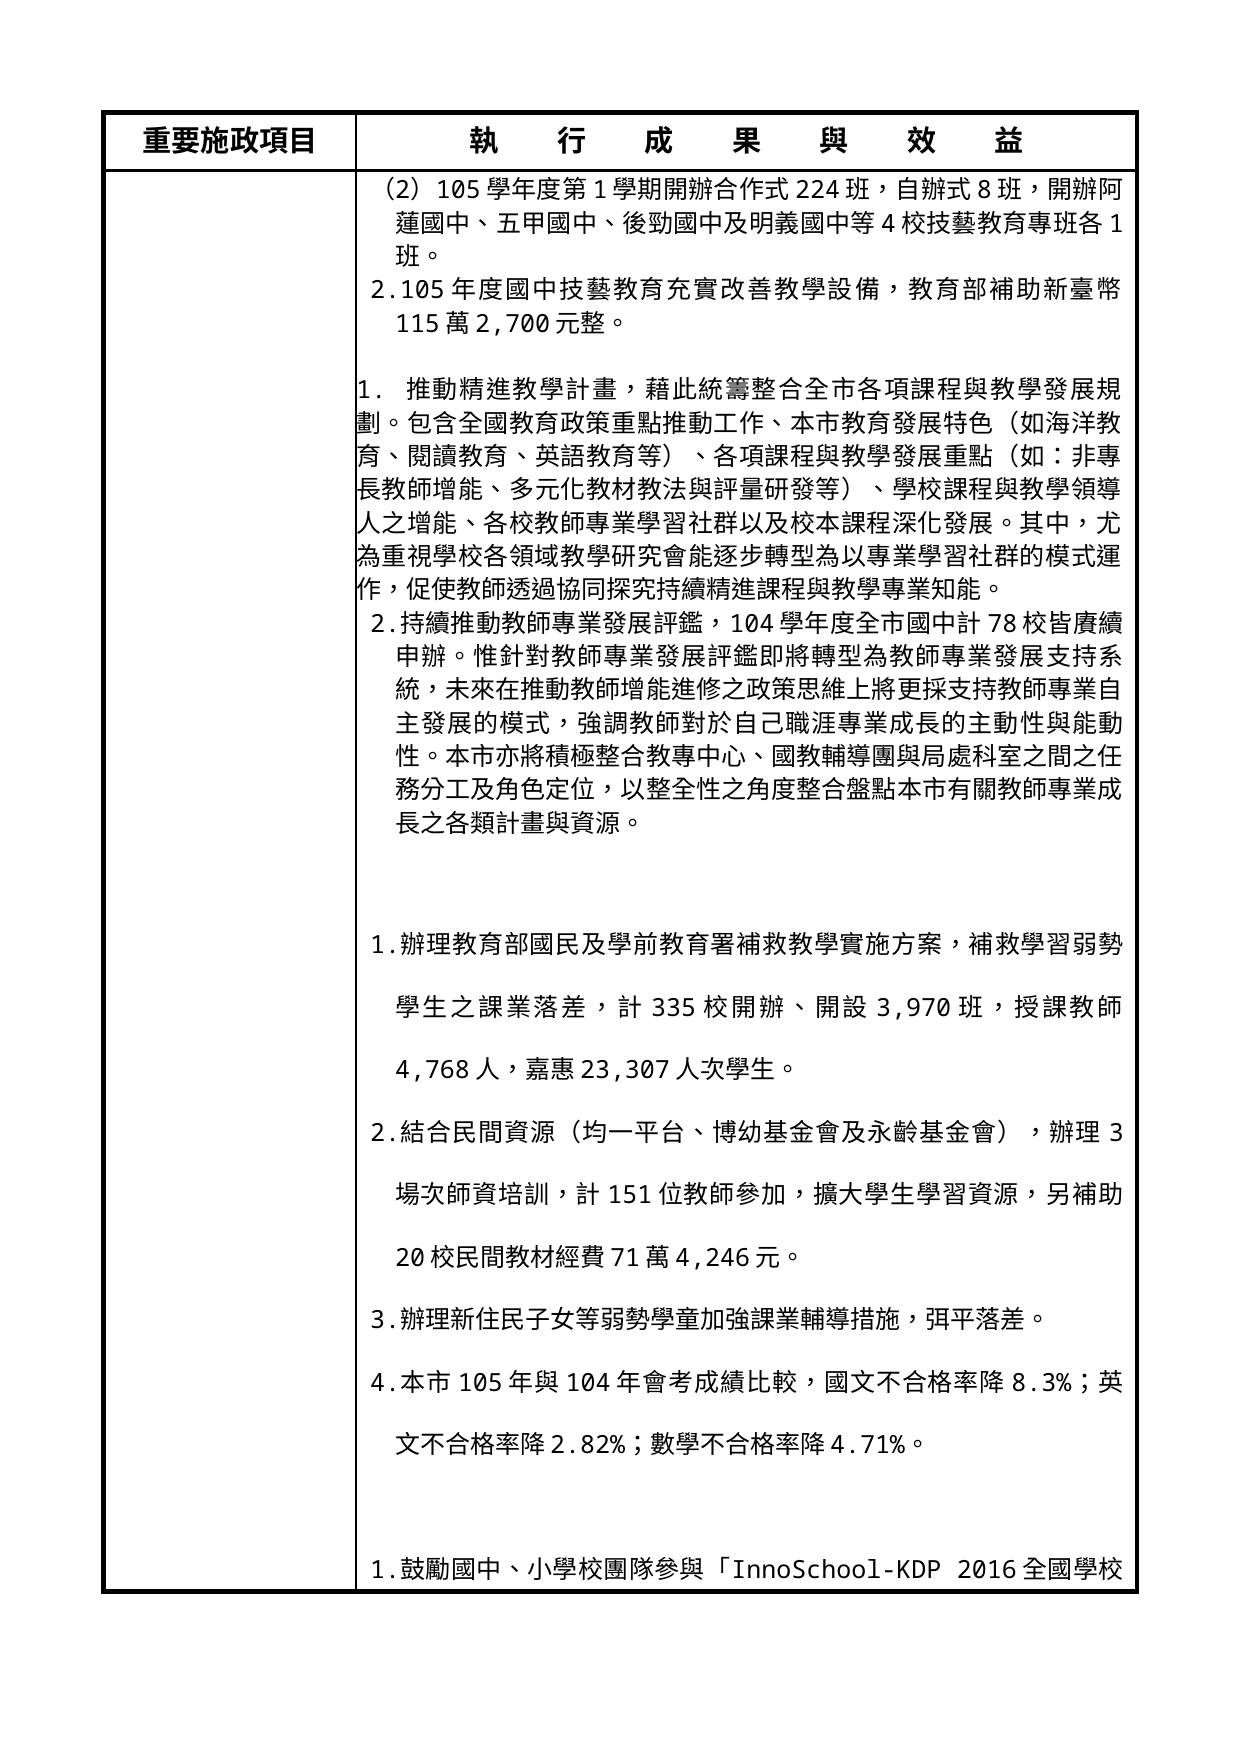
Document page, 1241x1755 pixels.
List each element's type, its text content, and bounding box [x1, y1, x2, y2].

table_cell 教育業務發展管理 壹、發展高中職教育 一、辦理校務評鑑及教師進修： （一）辦理各項研討會及教育實驗，瞭解各校校務、教學實際情形及其困難，並予以輔導改善，以發揮高中職課程應有功能 （二）鼓勵教師進修，提高教師素質，加強教師專業化 二、「友善校園」學生事務與輔導工作 （一）成立輔導工作輔導團 （二）推動學生輔導工作 （三）關懷中輟學生 （四）推動生命教育 （五）推動性別平等教育 （六）學務工作 三、教學研究進修 （一）辦理教師進修研習，改進課程及教學方法 （二）辦理學藝活動，提高學生學習興趣，促使五育均衡發展 四、發展科學教育 （一）辦理科學教育輔導、充實儀器設備及實驗課程 （二）辦理科學教育活動，發掘及輔導科學資優學生，並擴大學生學習領域 五、發展職業教育，辦理技藝競，提高技能水準 六、獎助私立高級中等學校充實設備 七、公費及獎勵 （一）核發學生獎助金，鼓勵成績優異、優秀清寒、軍公教遺族等子女努力向學 （二）辦理助學貸款，協助學生完成學業 八、辦理教師檢定 九、配合十二年國民基本教育，建立適性入學機制，並進行相關宣導及研習 十、推動高中職均、優質化方案 十一、新（修）建校舍，打造優質、健康及安全的教育環境 貳、發展國中教育 一、校務規劃與管理 （一）推動學校評鑑及教師專業發展制度，督導學校教學正常化 （二）建立教師專長授課資料，以利課務及行政管理之參考 （三）提升教師課堂教學能力，有效提高學生學習成效 （四）辦理國中校長遴選及強化教評會功能，推動校園民主，鼓勵教職員及社區參與學校經營，並健全教育人事制度，公平處理教師 甄選及聘任 二、落實「友善校園」學生事務與輔導工作 （一）辦理學生事務與輔導活動 （二）加強人權、法治、品德及公民教育 （三）推動生命教育與憂鬱自傷（殺)三級預防工作 （四）落實學生輔導體制 （五）落實中輟生追蹤輔導與復學就讀政策 （六）高關懷學生之預防與輔導 （七）統籌規劃學校教職員參與學生事務與輔導專業知能在職教育 （八）推動學生生涯發展教育，有效規劃未來進路 三、學生公費獎勵及補助 （一）適時獎勵（表揚)優秀學生，促進教育更精進 （二）獎助功勛、軍公教遺族及低收入戶學生代收代辦費，以彰顯政府德澤 （三）補助學生教科書費 （四）補助私立國中學生雜費 四、本土教育與輔導活動 （一）加強本土教育與民族精神教育，以培養學生愛家、愛鄉、愛國情操 （二）增進教師輔導觀念與技術方法、輔導學生升學與就業、加強心理衛生教育 五、發展科學教育 （一）培育並鼓勵教師研究創新與進修，提高師資素質 （二）整合科學教育資源及網絡，提高科學教育輔導成效 （三）辦理科學教育活動，提升全民科學素養，擴大學生學習領域 六、提升學力品質 七、積極推動海洋教育並建構海洋課程 八、辦理國中技藝 教育學程，強 化國中技藝教 育 九、加強教學研究，鼓勵教師專業成長，革新教學方法，提高教學效果，增進教育品質 十、加強學習成就不佳學生學習輔導，帶好每位學生 十一、獎勵補助經營 與教學創新 十二、行政專業支持團隊 十三、鼓勵學生閱讀 十四、發展學校學科特色 十五、新建校舍及改建老舊校舍，營造安全教學環境，提高教學品質 參、發展國小教育 一、一般行政 （一）辦理校務及各項研習活動，發揮教育效能 （二）辦理學生學籍審查與管理 （三）建立學校行政管理制度、充實教學資料 二、落實「友善校園」學生事務與輔導工作 （一）辦理學生事務活動 （二）加強人權、法治、品德及公民教育 （三）推動生命教育與憂鬱自傷(殺)防治 （四）落實學生輔導體制 （五）落實學生中輟之預防、追蹤、復學就讀及輔導，推動高關懷學生之預防性輔導 （六）依據性別平等教育法推動性別平等教育 （七）統籌規劃學校教職員參與學生事務與輔導專業知能在職教育 三、教務人事管理 （一）辦理國小教育人員甄選及介聘作業 （二）補助弱勢學生費用，鼓勵學生向學 （三）加強學習弱勢學生學習輔導，帶好每位學生 （四）設置資源中心研發編印教材 （五）推動十二年國民基本教育精進課程研習及辦理國民教育專題研究，並提倡教師進修研究風氣，以提高師資素質，精進教學 （六）辦理教育實驗，革新教材教法，廣收教育效果 （七）發展科學教育，迎接科技時代，提升國民科技素養 （八）推動兒童閱讀工作、開放學校圖書館，設置閱讀志工 四、推動校園社區化 五、整修現有校舍設施、充實教學設備，以提供舒適安全的學習環境 肆、社教活動及補習教育 一、短期補習班及兒童課後照顧服務中心 二、輔導國中小附設補校及高中進修學校，加強教學正常化 三、落實終身學習計畫 四、加強推展成人教育，辦理市民學苑、社區大學及成人基本教育班 五、各項補助及委辦 六、配合教師節表揚資深優良教師，藉以倡導尊師重道，端正教育風氣 七、積極辦理學校各項藝術教育活動，鼓勵各級學校師生參與，以提升本市藝術教育水準 八、加強改善社會風氣，舉辦各項學校藝文活動，以端正社會風氣，增進市民身心健康；輔導教育基金會或教育信託基金設立 九、實施學校及社會交通安全教育，以維護學生交通安全，保障市民生命財產安全 十、推動家庭教育，以增進國民家庭生活之能，健全國民身心發展，營造幸福家庭及祥和社會 伍、特殊教育 普及國民教育，促進教育機會均等，積極辦理特殊教業務 一、設置特殊教育 班或辦理特殊教育方案，提供特教支援系統 二、辦理各項資賦優異教育鑑定、安置、輔導與研習及擴大辦理資賦優異教育方案 三、鼓勵學校推動創意maker人才培育 四、加強推動性平等 教育 陸、推動幼兒教育 一、辦理專業研習，提升教師專業知能，增進教學效果 二、輔導及取締未立案幼兒園，提供安全學前教育環境 三、促進學前教育正常發展、增進親師生母語能力 四、辦理幼兒園輔導方案，充實幼兒園設備，提高幼教水準 五、扶助弱勢幼兒，提供優先入園措施 六、逐年設立非營利幼兒園，提供優質且平價之教保服務環境 七、提高幼兒園教保服務人員福利及建置友善教保服務環境 柒、國民體育及衛生保健 一、配合「健康城市」施政目標，推動學校體育活動： （一）輔導並促進體育課教學及運動之正常發展 （二）舉辦本市國民小學運動會 （三）舉辦本市中等學校運動會及參加全國中等學校運動會 （四）輔導本市中小學校體育促進會 （五）參加各項體育活動及運動競賽 （六）開放學校場 二、加強提升學生體能 三、推展學生水域及三級棒球運動 四、積極培養優秀選手，指定重點單項運動學校、編列體育獎勵金、各校推展體育運動績效獎勵金及繼續辦理基層運動選手訓練站 五、推動社會體育 (一)推展全民運動，提升運動比率人口 (二)辦理及參與體育活動賽事 (三)活化體育場 館 六、推動本市健康促進學校計畫 七、辦理學童牙齒防治，補助器材設備及牙醫師檢查津貼 八、加強維護學生身心健康，以培養身心健全之國民 九、加強學校廁所及校園管理 十、加強學生視力保健 十一、加強學校午餐推廣與執行 十二、加強食品衛生及餐飲衛生管理 十三、加強維護學校飲用水衛生管理 十四、辦理學生團體保險，補助各校學生團體保險，以維護學安全 十五、推行消費者保護教育，落實消費者保護運動 十六，持續辦理「高雄市飲食教育推動中程計畫」 捌、發展資訊及國際育 一、訂定教育科技政策與中長程計畫 二、進行網路與系統整合工作 三、配合推動各項資訊教育計畫 (一)資訊基礎環境維運 (二)引進中小學校優質化數位教學 (三)發展推廣各校資訊科技特色與典範 (四)資訊教育策略聯盟與資訊創新應用發展 (五)促進數位應用機會均等 四、建置視訊會議 五、推動行動學習等實驗計畫 六、辦理校園網路電話整合應用計畫 七、強化教育網路基礎建設與維運 八、推動環境教育 九、深耕學校本位國際教育計畫 十、引進與培訓優質外籍英語教師 十一、辦理多元化國 際師生交流活 動 十二、推動全球村英語世界 玖、執行暨督導軍訓業務 一、精進軍訓工作成效 （一）提升軍訓人員服務專業 (二）定期督導軍訓工作成效 （三）表揚獎勵優秀軍職人員 二、推動全民國防教育 （一）辦理各級學校師生多元全民國防教育活動 （二）實施技能演練 （三）研究全民國防教育教學發展，增進教學成效 （四）定期維修軍械及零件整補 三、校園安全 （一）訂定並執行校園安全計畫 （二）防制學生藥物濫用三級預防 （三）學生校外生活輔導 四、落實役男服務效能 （一）強化役男服務效能 （二）推動役男公益服務 五、推行防災教育， 落實校園防災建 置行行動 拾、視察與輔導 一、視導工作： 視導所屬機關學校切實執行法令，促進教育正常發展；增進教師專業知能，改進教學方法，增進教育效果 二、國民教育輔導： 強化國民教育輔導團組織，增進輔導功能；設置國中小各學習領域輔導小組；建立各學習領域教材資源，輔導教師積極研究創新及進修，增進教學效能 拾壹、總務業務 一、加強文書檔案管理，建置電子檔案目錄、公文影像存檔 二、建立採購、營繕制度 三、加強緊急災害防救警覺及知能 四、善用公設保留地作教育休閒區 五、推展本市教育政策及概況宣導 拾貳、人事業務 一、貫徹員額精簡政策 二、依法辦理陞遷調補，進用考試分發人員 三、落實身心障礙者權益保障法 四、加強訓練進修，有效提升人力素質 五、維護上班差勤紀律 六、強化考核獎懲，激勵服務精神 七、落實退休資遣政策，加強退休人員照護 八、關心員工身心健康，規劃辦理定期健康檢查 拾參、政風業務 一、加強辦理政風法紀宣導，增進員工守法觀念 二、革新政風，建立廉能政治，加強便民服務 三、加強公務保密工作，強化員工保密觀念，並策訂預防機關危害、破壞維護措施 四、落實財產申報作為 拾肆、會計業務 一、配合年度施政計畫籌編預算 二、有效控管各統籌經費預算 三、加強內部審核 四、依限編製各表報 五、編製年度決算 六、精進統計效能 [106, 172, 355, 1589]
table_header 重要施政項目 [106, 115, 355, 169]
table_cell （2）105學年度第1學期開辦合作式224班，自辦式8班，開辦阿蓮國中、五甲國中、後勁國中及明義國中等4校技藝教育專班各1班。 2.105年度國中技藝教育充實改善教學設備，教育部補助新臺幣115萬2,700元整。 推動精進教學計畫，藉此統籌整合全市各項課程與教學發展規劃。包含全國教育政策重點推動工作、本市教育發展特色（如海洋教育、閱讀教育、英語教育等）、各項課程與教學發展重點（如：非專長教師增能、多元化教材教法與評量研發等）、學校課程與教學領導人之增能、各校教師專業學習社群以及校本課程深化發展。其中，尤為重視學校各領域教學研究會能逐步轉型為以專業學習社群的模式運作，促使教師透過協同探究持續精進課程與教學專業知能。 2.持續推動教師專業發展評鑑，104學年度全市國中計78校皆賡續申辦。惟針對教師專業發展評鑑即將轉型為教師專業發展支持系統，未來在推動教師增能進修之政策思維上將更採支持教師專業自主發展的模式，強調教師對於自己職涯專業成長的主動性與能動性。本市亦將積極整合教專中心、國教輔導團與局處科室之間之任務分工及角色定位，以整全性之角度整合盤點本市有關教師專業成長之各類計畫與資源。 1.辦理教育部國民及學前教育署補救教學實施方案，補救學習弱勢學生之課業落差，計335校開辦、開設3,970班，授課教師4,768人，嘉惠23,307人次學生。 2.結合民間資源（均一平台、博幼基金會及永齡基金會），辦理3場次師資培訓，計151位教師參加，擴大學生學習資源，另補助20校民間教材經費71萬4,246元。 3.辦理新住民子女等弱勢學童加強課業輔導措施，弭平落差。 4.本市105年與104年會考成績比較，國文不合格率降8.3%；英文不合格率降2.82%；數學不合格率降4.71%。 1.鼓勵國中、小學校團隊參與「InnoSchool-KDP 2016全國學校 [357, 172, 1135, 1589]
table_header 執 行 成 果 與 效 益 [357, 115, 1135, 169]
